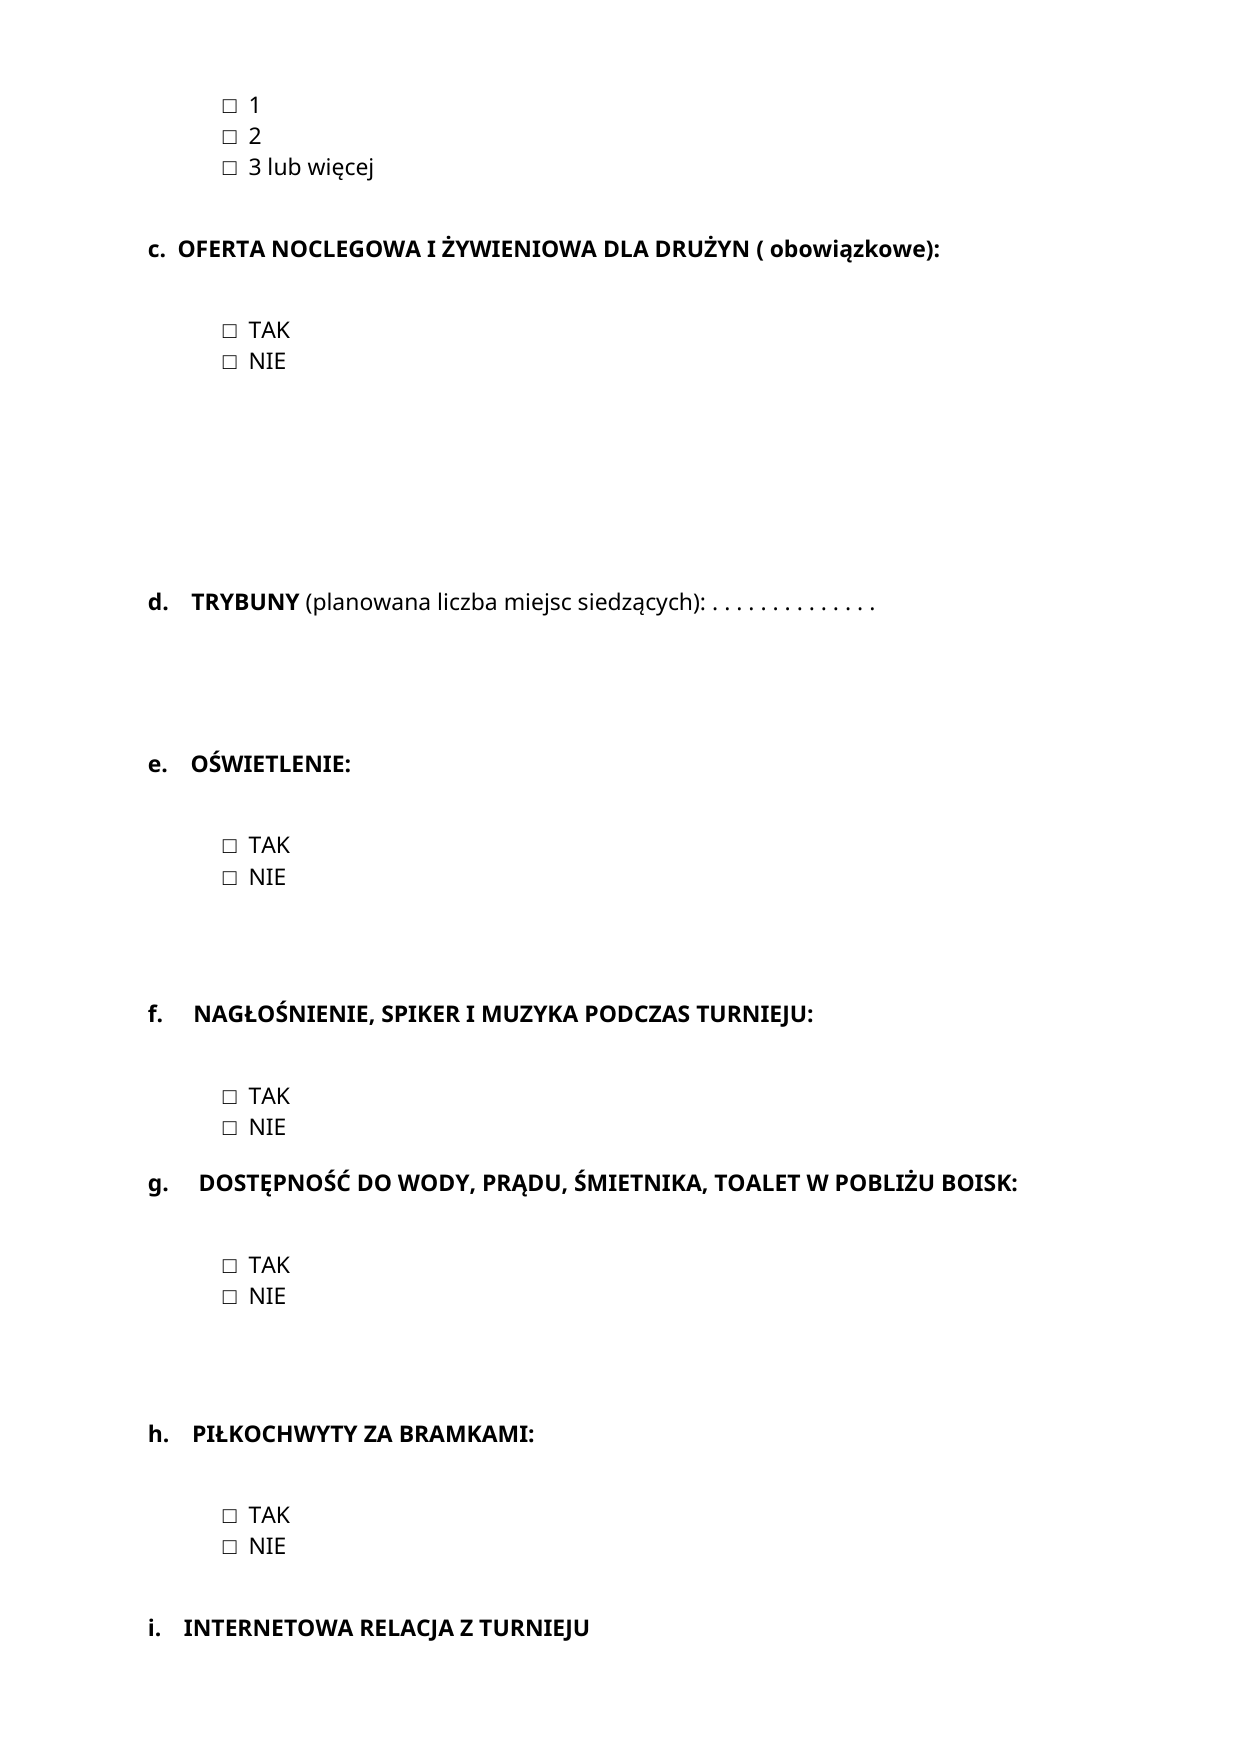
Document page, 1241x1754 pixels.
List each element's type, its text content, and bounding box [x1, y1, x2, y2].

text □ TAK [223, 1249, 1092, 1280]
text □ NIE [223, 1280, 1092, 1311]
text □ 3 lub więcej [223, 151, 1092, 183]
text □ TAK [223, 829, 1092, 861]
text i. INTERNETOWA RELACJA Z TURNIEJU [148, 1612, 1092, 1643]
text □ TAK [223, 314, 1092, 345]
text □ TAK [223, 1499, 1092, 1530]
text □ NIE [223, 861, 1092, 892]
text □ NIE [223, 345, 1092, 377]
text □ NIE [223, 1530, 1092, 1562]
text d. TRYBUNY (planowana liczba miejsc siedzących): . . . . . . . . . . . . . . [148, 586, 1092, 617]
text f. NAGŁOŚNIENIE, SPIKER I MUZYKA PODCZAS TURNIEJU: [148, 998, 1092, 1030]
text g. DOSTĘPNOŚĆ DO WODY, PRĄDU, ŚMIETNIKA, TOALET W POBLIŻU BOISK: [148, 1167, 1092, 1199]
text □ NIE [223, 1111, 1092, 1142]
text □ 1 [223, 89, 1092, 120]
text □ 2 [223, 120, 1092, 151]
text □ TAK [223, 1080, 1092, 1111]
text e. OŚWIETLENIE: [148, 748, 1092, 779]
text c. OFERTA NOCLEGOWA I ŻYWIENIOWA DLA DRUŻYN ( obowiązkowe): [148, 233, 1092, 264]
text h. PIŁKOCHWYTY ZA BRAMKAMI: [148, 1418, 1092, 1449]
